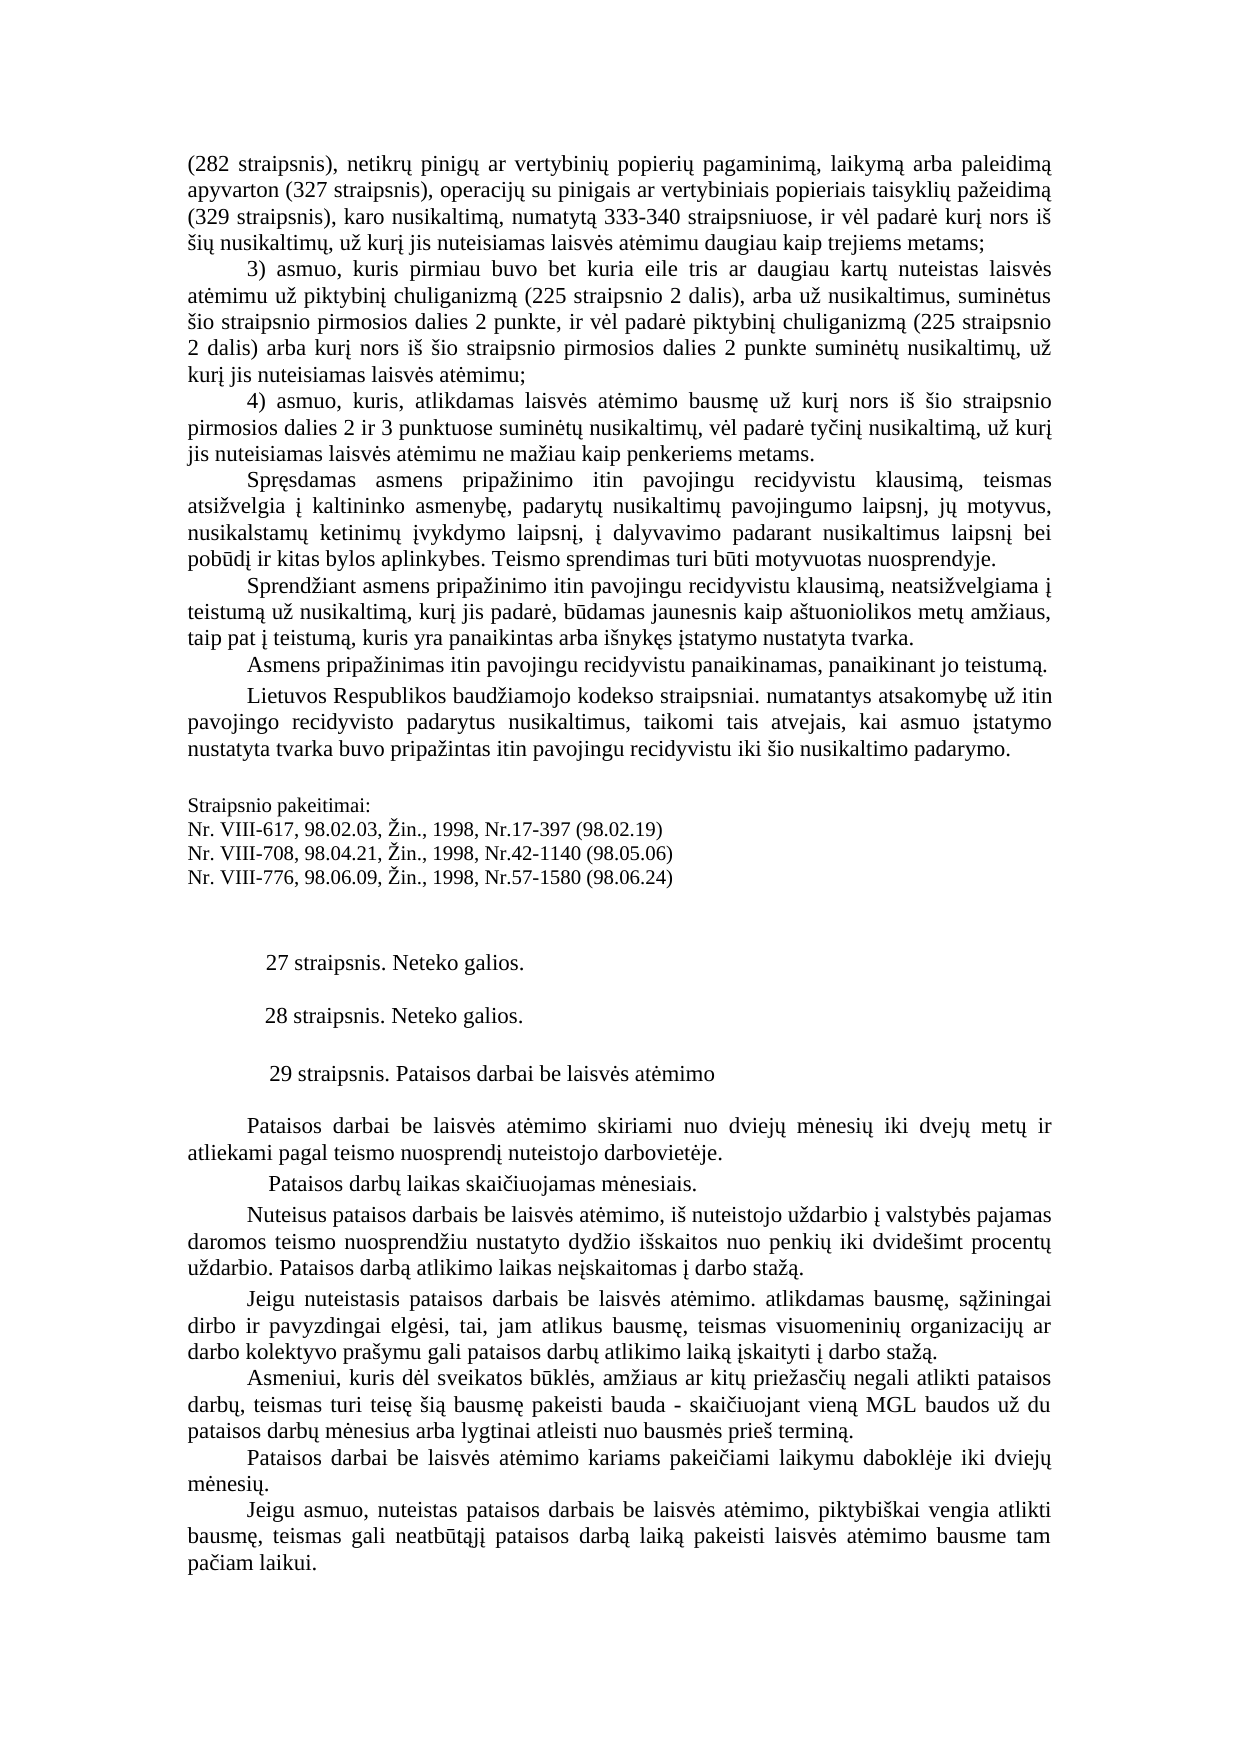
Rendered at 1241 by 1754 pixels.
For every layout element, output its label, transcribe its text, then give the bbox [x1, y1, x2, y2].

text Spręsdamas asmens pripažinimo itin pavojingu recidyvistu klausimą, teismas atsižvelgia į kaltininko asmenybę, padarytų nusikaltimų pavojingumo laipsnj, jų motyvus, nusikalstamų ketinimų įvykdymo laipsnį, į dalyvavimo padarant nusikaltimus laipsnį bei pobūdį ir kitas bylos aplinkybes. Teismo sprendimas turi būti motyvuotas nuosprendyje. [187, 466, 1053, 572]
text Nr. VIII-776, 98.06.09, Žin., 1998, Nr.57-1580 (98.06.24) [187, 865, 1053, 889]
text Pataisos darbų laikas skaičiuojamas mėnesiais. [209, 1170, 1053, 1196]
text (282 straipsnis), netikrų pinigų ar vertybinių popierių pagaminimą, laikymą arba paleidimą apyvarton (327 straipsnis), operacijų su pinigais ar vertybiniais popieriais taisyklių pažeidimą (329 straipsnis), karo nusikaltimą, numatytą 333-340 straipsniuose, ir vėl padarė kurį nors iš šių nusikaltimų, už kurį jis nuteisiamas laisvės atėmimu daugiau kaip trejiems metams; [187, 150, 1053, 255]
text Sprendžiant asmens pripažinimo itin pavojingu recidyvistu klausimą, neatsižvelgiama į teistumą už nusikaltimą, kurį jis padarė, būdamas jaunesnis kaip aštuoniolikos metų amžiaus, taip pat į teistumą, kuris yra panaikintas arba išnykęs įstatymo nustatyta tvarka. [187, 572, 1053, 651]
text Nr. VIII-708, 98.04.21, Žin., 1998, Nr.42-1140 (98.05.06) [187, 841, 1053, 865]
text 28 straipsnis. Neteko galios. [205, 1002, 1053, 1028]
text 29 straipsnis. Pataisos darbai be laisvės atėmimo [210, 1059, 1053, 1086]
text Jeigu asmuo, nuteistas pataisos darbais be laisvės atėmimo, piktybiškai vengia atlikti bausmę, teismas gali neatbūtąjį pataisos darbą laiką pakeisti laisvės atėmimo bausme tam pačiam laikui. [187, 1496, 1053, 1575]
text Asmens pripažinimas itin pavojingu recidyvistu panaikinamas, panaikinant jo teistumą. [187, 651, 1053, 677]
text Jeigu nuteistasis pataisos darbais be laisvės atėmimo. atlikdamas bausmę, sąžiningai dirbo ir pavyzdingai elgėsi, tai, jam atlikus bausmę, teismas visuomeninių organizacijų ar darbo kolektyvo prašymu gali pataisos darbų atlikimo laiką įskaityti į darbo stažą. [187, 1285, 1053, 1364]
text Pataisos darbai be laisvės atėmimo skiriami nuo dviejų mėnesių iki dvejų metų ir atliekami pagal teismo nuosprendį nuteistojo darbovietėje. [187, 1112, 1053, 1165]
text Nuteisus pataisos darbais be laisvės atėmimo, iš nuteistojo uždarbio į valstybės pajamas daromos teismo nuosprendžiu nustatyto dydžio išskaitos nuo penkių iki dvidešimt procentų uždarbio. Pataisos darbą atlikimo laikas neįskaitomas į darbo stažą. [187, 1201, 1053, 1280]
text 27 straipsnis. Neteko galios. [206, 949, 1053, 976]
text 3) asmuo, kuris pirmiau buvo bet kuria eile tris ar daugiau kartų nuteistas laisvės atėmimu už piktybinį chuliganizmą (225 straipsnio 2 dalis), arba už nusikaltimus, suminėtus šio straipsnio pirmosios dalies 2 punkte, ir vėl padarė piktybinį chuliganizmą (225 straipsnio 2 dalis) arba kurį nors iš šio straipsnio pirmosios dalies 2 punkte suminėtų nusikaltimų, už kurį jis nuteisiamas laisvės atėmimu; [187, 255, 1053, 387]
text Straipsnio pakeitimai: [187, 792, 1053, 817]
text Nr. VIII-617, 98.02.03, Žin., 1998, Nr.17-397 (98.02.19) [187, 817, 1053, 841]
text Pataisos darbai be laisvės atėmimo kariams pakeičiami laikymu daboklėje iki dviejų mėnesių. [187, 1443, 1053, 1496]
text 4) asmuo, kuris, atlikdamas laisvės atėmimo bausmę už kurį nors iš šio straipsnio pirmosios dalies 2 ir 3 punktuose suminėtų nusikaltimų, vėl padarė tyčinį nusikaltimą, už kurį jis nuteisiamas laisvės atėmimu ne mažiau kaip penkeriems metams. [187, 387, 1053, 466]
text Lietuvos Respublikos baudžiamojo kodekso straipsniai. numatantys atsakomybę už itin pavojingo recidyvisto padarytus nusikaltimus, taikomi tais atvejais, kai asmuo įstatymo nustatyta tvarka buvo pripažintas itin pavojingu recidyvistu iki šio nusikaltimo padarymo. [187, 682, 1053, 761]
text Asmeniui, kuris dėl sveikatos būklės, amžiaus ar kitų priežasčių negali atlikti pataisos darbų, teismas turi teisę šią bausmę pakeisti bauda - skaičiuojant vieną MGL baudos už du pataisos darbų mėnesius arba lygtinai atleisti nuo bausmės prieš terminą. [187, 1364, 1053, 1443]
